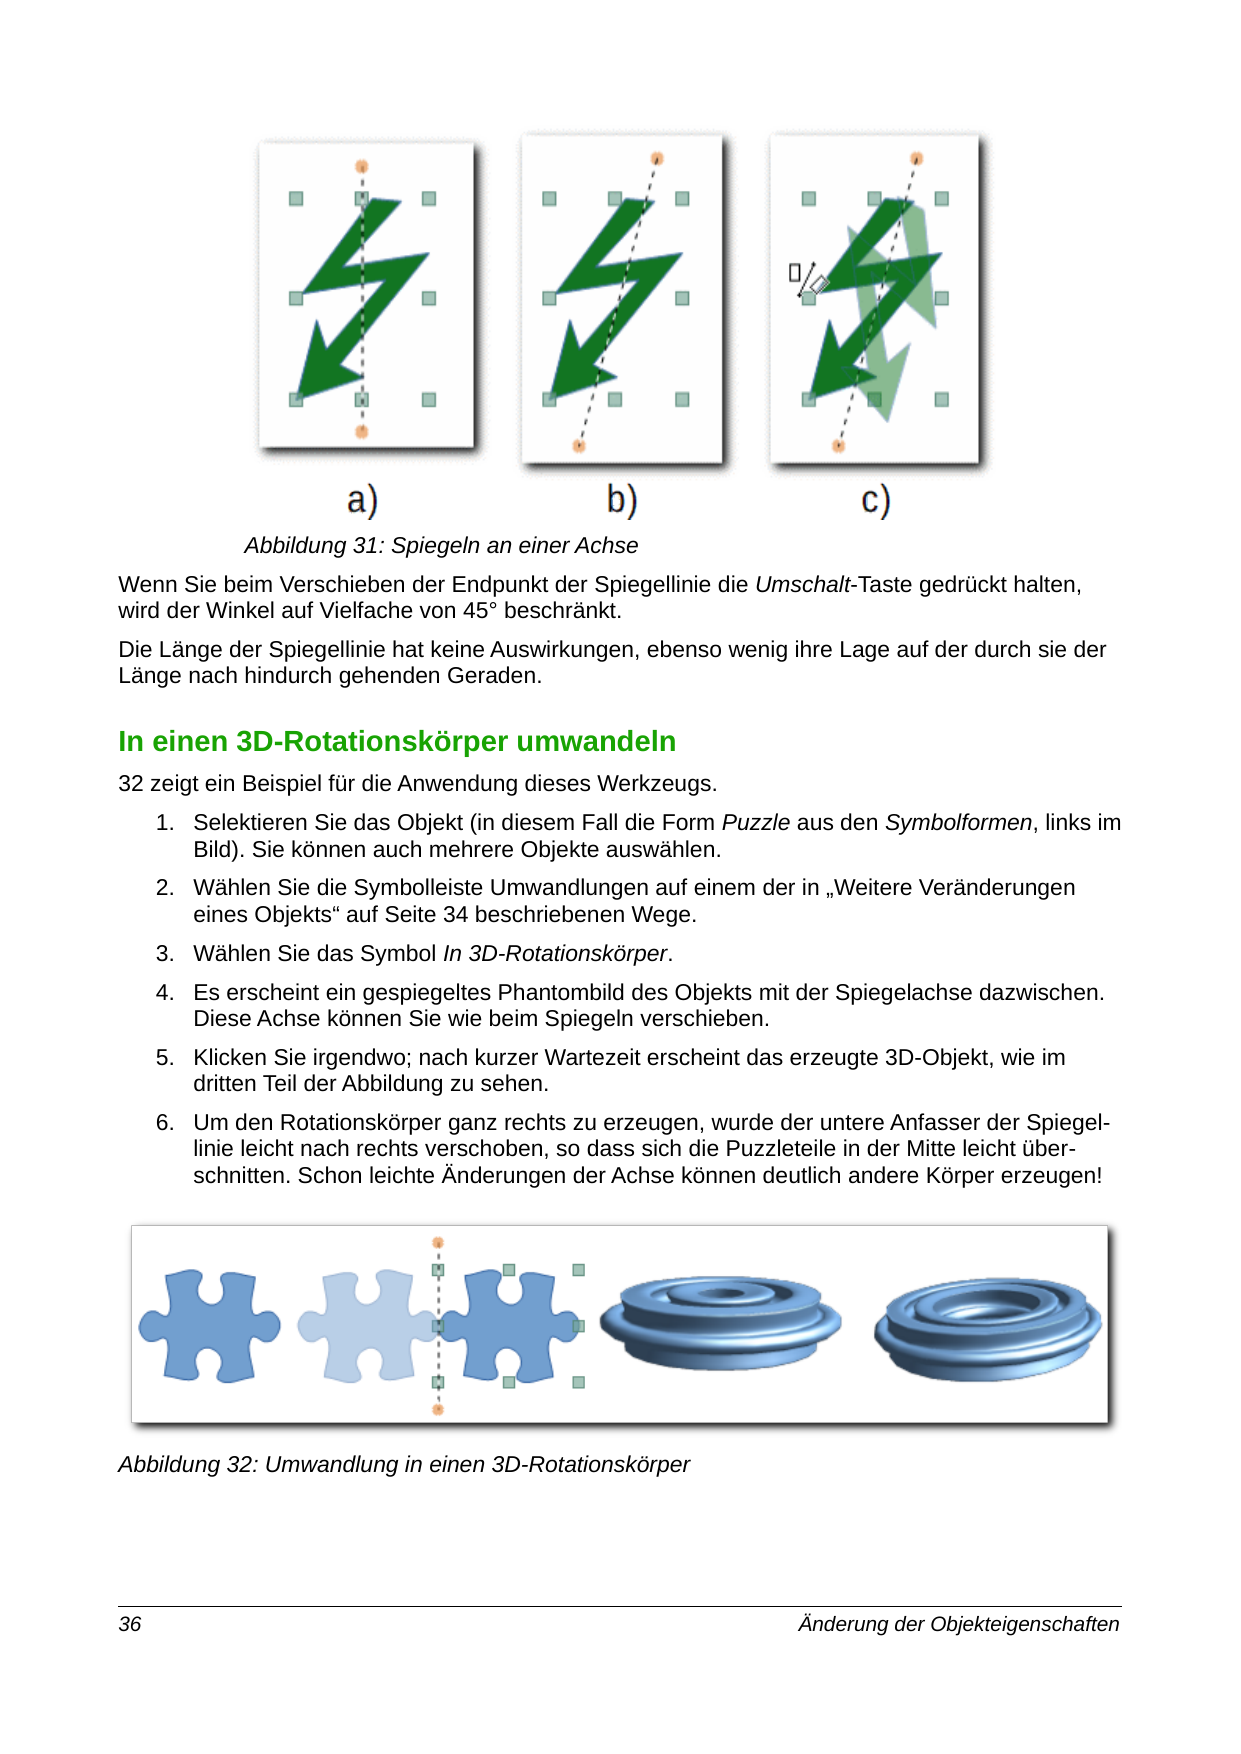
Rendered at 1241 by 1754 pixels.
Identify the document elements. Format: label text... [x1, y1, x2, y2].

text Die Länge der Spiegellinie hat keine Auswirkungen, ebenso wenig ihre Lage auf der durch sie der Länge nach hindurch gehenden Geraden. [118, 636, 1122, 689]
text Abbildung 31: Spiegeln an einer Achse [244, 532, 996, 558]
text Abbildung 32: Umwandlung in einen 3D-Rotationskörper [118, 1451, 1122, 1477]
list Es erscheint ein gespiegeltes Phantombild des Objekts mit der Spiegelachse dazwischen. Diese Achse können Sie wie beim Spiegeln verschieben. [156, 978, 1122, 1031]
list Selektieren Sie das Objekt (in diesem Fall die Form Puzzle aus den Symbolformen, links im Bild). Sie können auch mehrere Objekte auswählen. [156, 809, 1122, 862]
text Wenn Sie beim Verschieben der Endpunkt der Spiegellinie die Umschalt-Taste gedrückt halten, wird der Winkel auf Vielfache von 45° beschränkt. [118, 571, 1122, 624]
picture [118, 1212, 1123, 1438]
list Um den Rotationskörper ganz rechts zu erzeugen, wurde der untere Anfasser der Spiegel­linie leicht nach rechts verschoben, so dass sich die Puzzleteile in der Mitte leicht über­schnitten. Schon leichte Änderungen der Achse können deutlich andere Körper erzeugen! [156, 1109, 1122, 1188]
subtitle In einen 3D-Rotationskörper umwandeln [118, 724, 1122, 758]
text Abbildung 32 zeigt ein Beispiel für die Anwendung dieses Werkzeugs. [118, 770, 1122, 797]
list Klicken Sie irgendwo; nach kurzer Wartezeit erscheint das erzeugte 3D-Objekt, wie im dritten Teil der Abbildung zu sehen. [156, 1044, 1122, 1096]
picture [244, 118, 996, 520]
list Wählen Sie die Symbolleiste Umwandlungen auf einem der in „Weitere Veränderungen eines Objekts“ auf Seite 34 beschriebenen Wege. [156, 874, 1122, 927]
list Wählen Sie das Symbol In 3D-Rotationskörper. [156, 939, 1122, 966]
